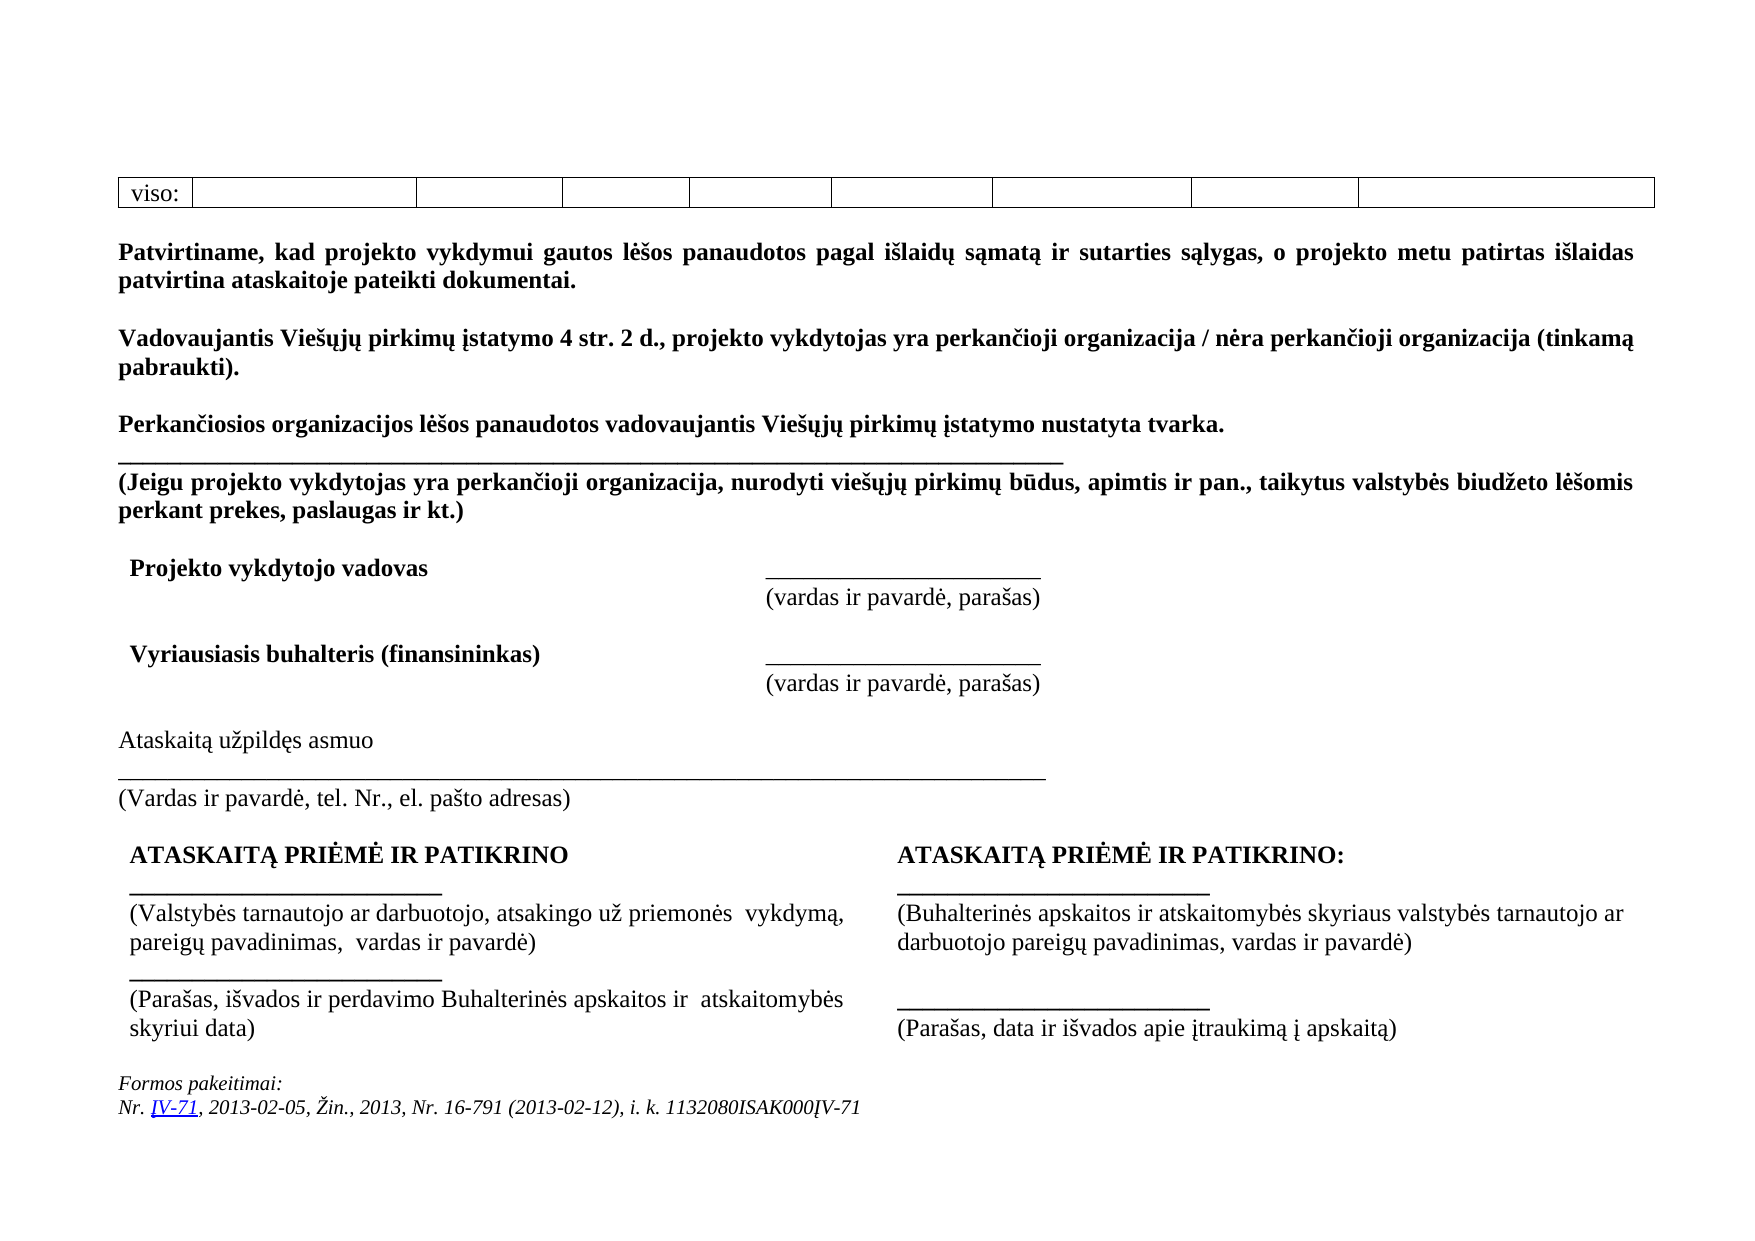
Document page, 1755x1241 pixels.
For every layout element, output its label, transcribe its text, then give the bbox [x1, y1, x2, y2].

table_cell viso: [119, 178, 192, 207]
table_header ATASKAITĄ PRIĖMĖ IR PATIKRINO: [886, 841, 1653, 869]
table_header ______________________ (vardas ir pavardė, parašas) [754, 553, 1653, 611]
table_cell [1192, 178, 1358, 207]
table_header ATASKAITĄ PRIĖMĖ IR PATIKRINO [118, 841, 886, 869]
text Vadovaujantis Viešųjų pirkimų įstatymo 4 str. 2 d., projekto vykdytojas yra perkančioji organizacija / nėra perkančioji organizacija (tinkamą pabraukti). [118, 323, 1636, 381]
table_cell [832, 178, 992, 207]
table_cell [993, 178, 1191, 207]
table_cell _________________________ (Valstybės tarnautojo ar darbuotojo, atsakingo už priemonės vykdymą, pareigų pavadinimas, vardas ir pavardė) [118, 869, 886, 956]
table_cell [417, 178, 562, 207]
text Patvirtiname, kad projekto vykdymui gautos lėšos panaudotos pagal išlaidų sąmatą ir sutarties sąlygas, o projekto metu patirtas išlaidas patvirtina ataskaitoje pateikti dokumentai. [118, 237, 1636, 294]
table_cell [193, 178, 416, 207]
table_header ______________________ (vardas ir pavardė, parašas) [754, 639, 1653, 697]
text _ [118, 438, 1636, 467]
table_header Projekto vykdytojo vadovas [118, 553, 754, 611]
table_cell _________________________ (Parašas, data ir išvados apie įtraukimą į apskaitą) [886, 956, 1653, 1042]
text Perkančiosios organizacijos lėšos panaudotos vadovaujantis Viešųjų pirkimų įstatymo nustatyta tvarka. [118, 409, 1636, 438]
table_header Vyriausiasis buhalteris (finansininkas) [118, 639, 754, 697]
table_cell _________________________ (Parašas, išvados ir perdavimo Buhalterinės apskaitos ir atskaitomybės skyriui data) [118, 956, 886, 1042]
table_cell [690, 178, 831, 207]
table_cell [1359, 178, 1654, 207]
text _ [118, 754, 1636, 783]
text (Vardas ir pavardė, tel. Nr., el. pašto adresas) [118, 783, 1636, 812]
table_cell _________________________ (Buhalterinės apskaitos ir atskaitomybės skyriaus valstybės tarnautojo ar darbuotojo pareigų pavadinimas, vardas ir pavardė) [886, 869, 1653, 956]
text Ataskaitą užpildęs asmuo [118, 726, 1636, 754]
text (Jeigu projekto vykdytojas yra perkančioji organizacija, nurodyti viešųjų pirkimų būdus, apimtis ir pan., taikytus valstybės biudžeto lėšomis perkant prekes, paslaugas ir kt.) [118, 467, 1636, 524]
text Nr. ĮV-71, 2013-02-05, Žin., 2013, Nr. 16-791 (2013-02-12), i. k. 1132080ISAK000ĮV-71 [118, 1094, 1636, 1119]
table_cell [563, 178, 689, 207]
text Formos pakeitimai: [118, 1071, 1636, 1094]
